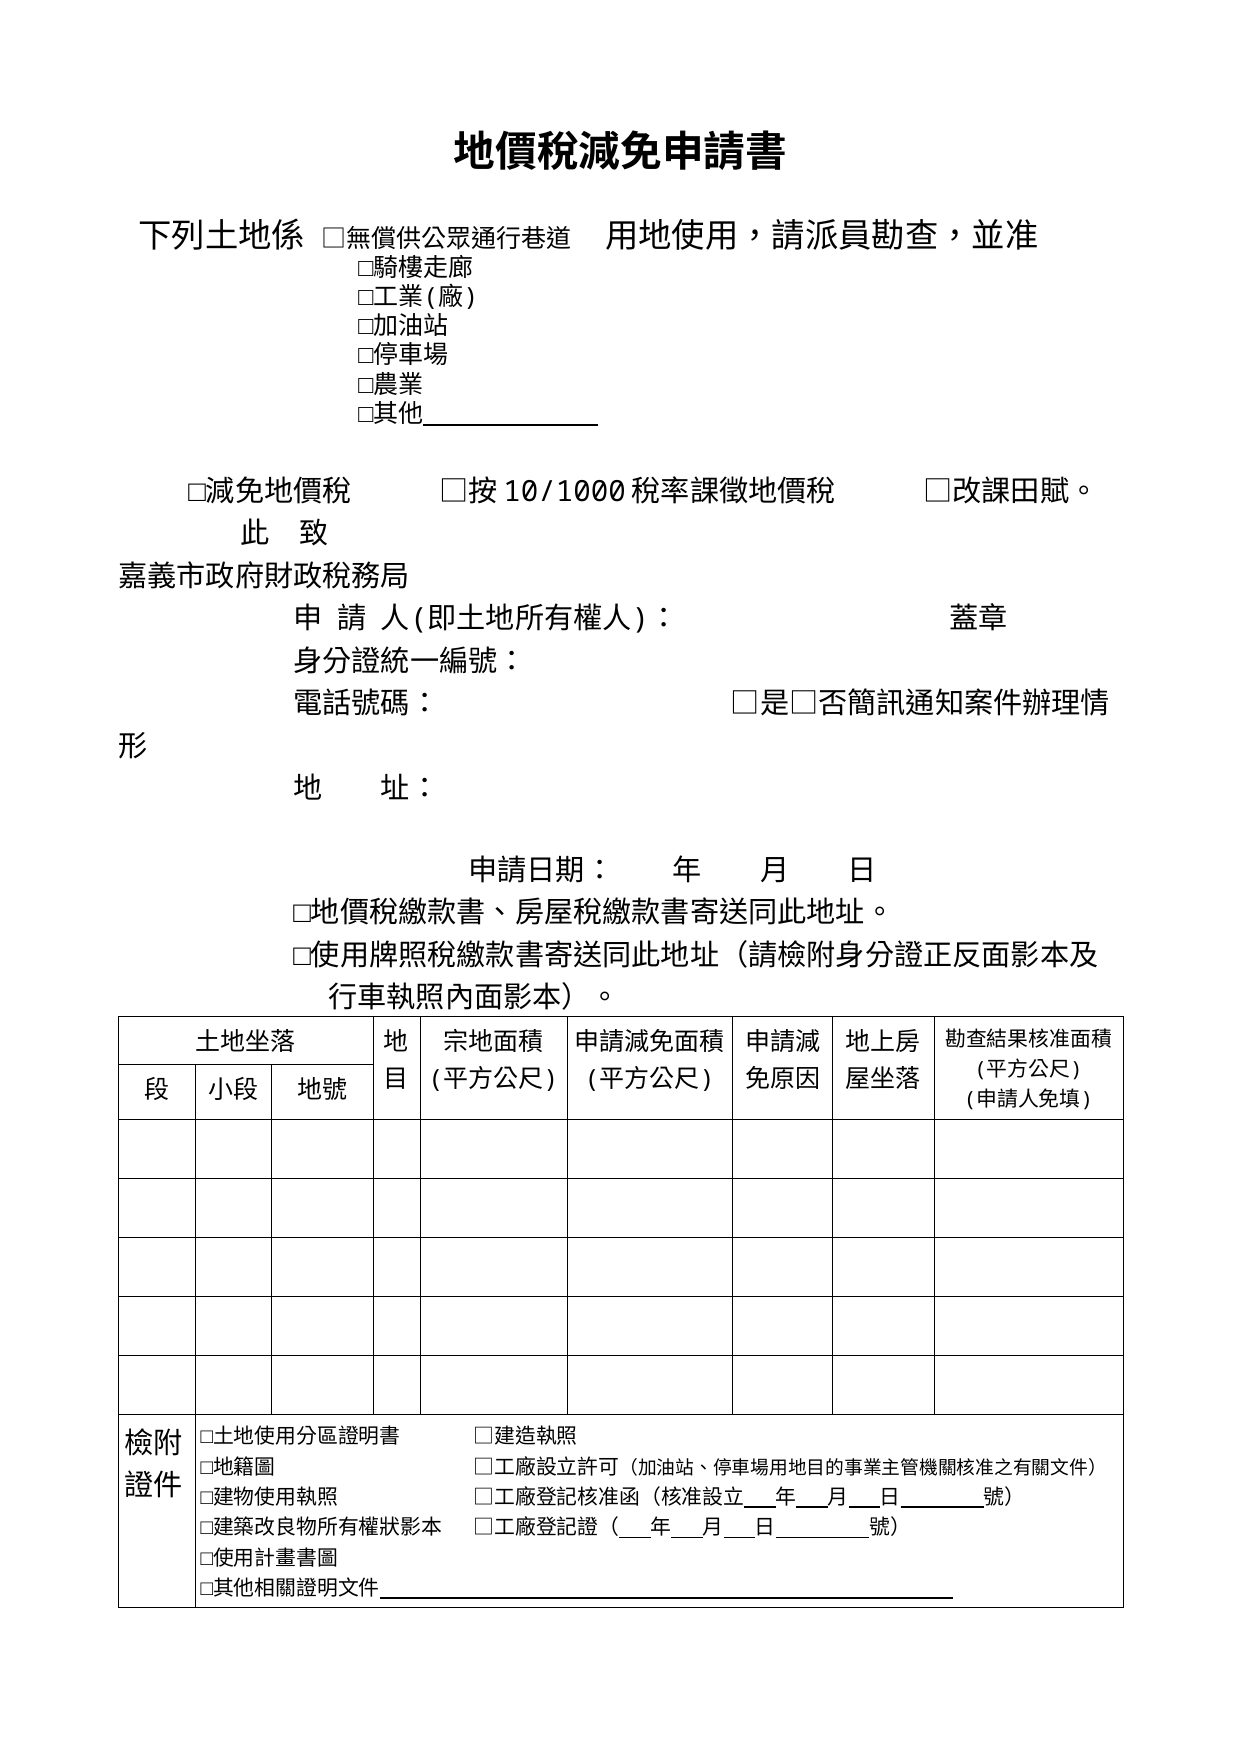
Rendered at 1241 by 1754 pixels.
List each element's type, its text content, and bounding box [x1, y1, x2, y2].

table_cell [421, 1120, 567, 1177]
table_cell [421, 1238, 567, 1296]
table_cell [119, 1120, 195, 1177]
table_cell [272, 1238, 373, 1296]
table_cell [119, 1179, 195, 1237]
table_header 申請減免面積(平方公尺) [568, 1017, 732, 1118]
text 身分證統一編號： [118, 637, 1122, 680]
table_cell [374, 1179, 420, 1237]
table_cell [833, 1356, 934, 1414]
table_cell [374, 1120, 420, 1177]
text 地價稅減免申請書 [118, 118, 1122, 178]
table_cell [568, 1120, 732, 1177]
table_header 地目 [374, 1017, 420, 1118]
table_cell [733, 1120, 832, 1177]
table_cell [733, 1179, 832, 1237]
text □騎樓走廊 [118, 253, 1122, 282]
text 下列土地係 □無償供公眾通行巷道 用地使用，請派員勘查，並准 [118, 224, 1122, 253]
text 電話號碼： □是□否簡訊通知案件辦理情形 [118, 680, 1122, 764]
table_header 地上房屋坐落 [833, 1017, 934, 1118]
text 此 致 [118, 510, 1122, 552]
table_cell [272, 1297, 373, 1355]
table_cell [421, 1179, 567, 1237]
table_cell [833, 1179, 934, 1237]
text □農業 [118, 370, 1122, 399]
text □加油站 [118, 311, 1122, 341]
table_cell [833, 1297, 934, 1355]
table_cell □土地使用分區證明書 □建造執照 □地籍圖 □工廠設立許可（加油站、停車場用地目的事業主管機關核准之有關文件） □建物使用執照 □工廠登記核准函（核准設立 年 月 日 號） □建築改良物所有權狀影本 □工廠登記證（ 年 月 日 號） □使用計畫書圖 □其他相關證明文件 [196, 1415, 1123, 1607]
text 行車執照內面影本）。 [118, 974, 1122, 1016]
text 申請日期： 年 月 日 [118, 846, 1122, 889]
table_cell [935, 1179, 1123, 1237]
table_cell [119, 1238, 195, 1296]
table_cell [733, 1356, 832, 1414]
text □地價稅繳款書、房屋稅繳款書寄送同此地址。 [118, 889, 1122, 931]
text □工業(廠) [118, 282, 1122, 311]
table_cell 地號 [272, 1065, 373, 1118]
table_cell [733, 1238, 832, 1296]
table_cell [935, 1120, 1123, 1177]
table_header 土地坐落 [119, 1017, 373, 1064]
table_cell [733, 1297, 832, 1355]
table_cell 檢附證件 [119, 1415, 195, 1607]
table_header 宗地面積 (平方公尺) [421, 1017, 567, 1118]
table_cell [568, 1238, 732, 1296]
table_cell [421, 1297, 567, 1355]
table_cell [196, 1120, 271, 1177]
table_cell [568, 1356, 732, 1414]
table_cell [568, 1179, 732, 1237]
table_cell 小段 [196, 1065, 271, 1118]
table_cell [935, 1356, 1123, 1414]
text □減免地價稅 □按10/1000稅率課徵地價稅 □改課田賦。 [118, 468, 1122, 510]
table_cell [374, 1356, 420, 1414]
table_cell [935, 1238, 1123, 1296]
table_cell [568, 1297, 732, 1355]
table_cell [374, 1238, 420, 1296]
table_cell [119, 1297, 195, 1355]
table_cell 段 [119, 1065, 195, 1118]
table_cell [421, 1356, 567, 1414]
table_cell [833, 1120, 934, 1177]
text □使用牌照稅繳款書寄送同此地址（請檢附身分證正反面影本及 [118, 931, 1122, 974]
table_cell [374, 1297, 420, 1355]
table_cell [833, 1238, 934, 1296]
table_header 勘查結果核准面積(平方公尺) (申請人免填) [935, 1017, 1123, 1118]
text 申 請 人(即土地所有權人)： 蓋章 [118, 595, 1122, 637]
text 地 址： [118, 764, 1122, 807]
table_cell [272, 1179, 373, 1237]
text □其他 [118, 399, 1122, 428]
table_cell [935, 1297, 1123, 1355]
table_cell [272, 1120, 373, 1177]
table_cell [196, 1179, 271, 1237]
table_header 申請減免原因 [733, 1017, 832, 1118]
table_cell [119, 1356, 195, 1414]
text □停車場 [118, 341, 1122, 370]
table_cell [196, 1356, 271, 1414]
table_cell [272, 1356, 373, 1414]
table_cell [196, 1297, 271, 1355]
text 嘉義市政府財政稅務局 [118, 552, 1122, 595]
table_cell [196, 1238, 271, 1296]
